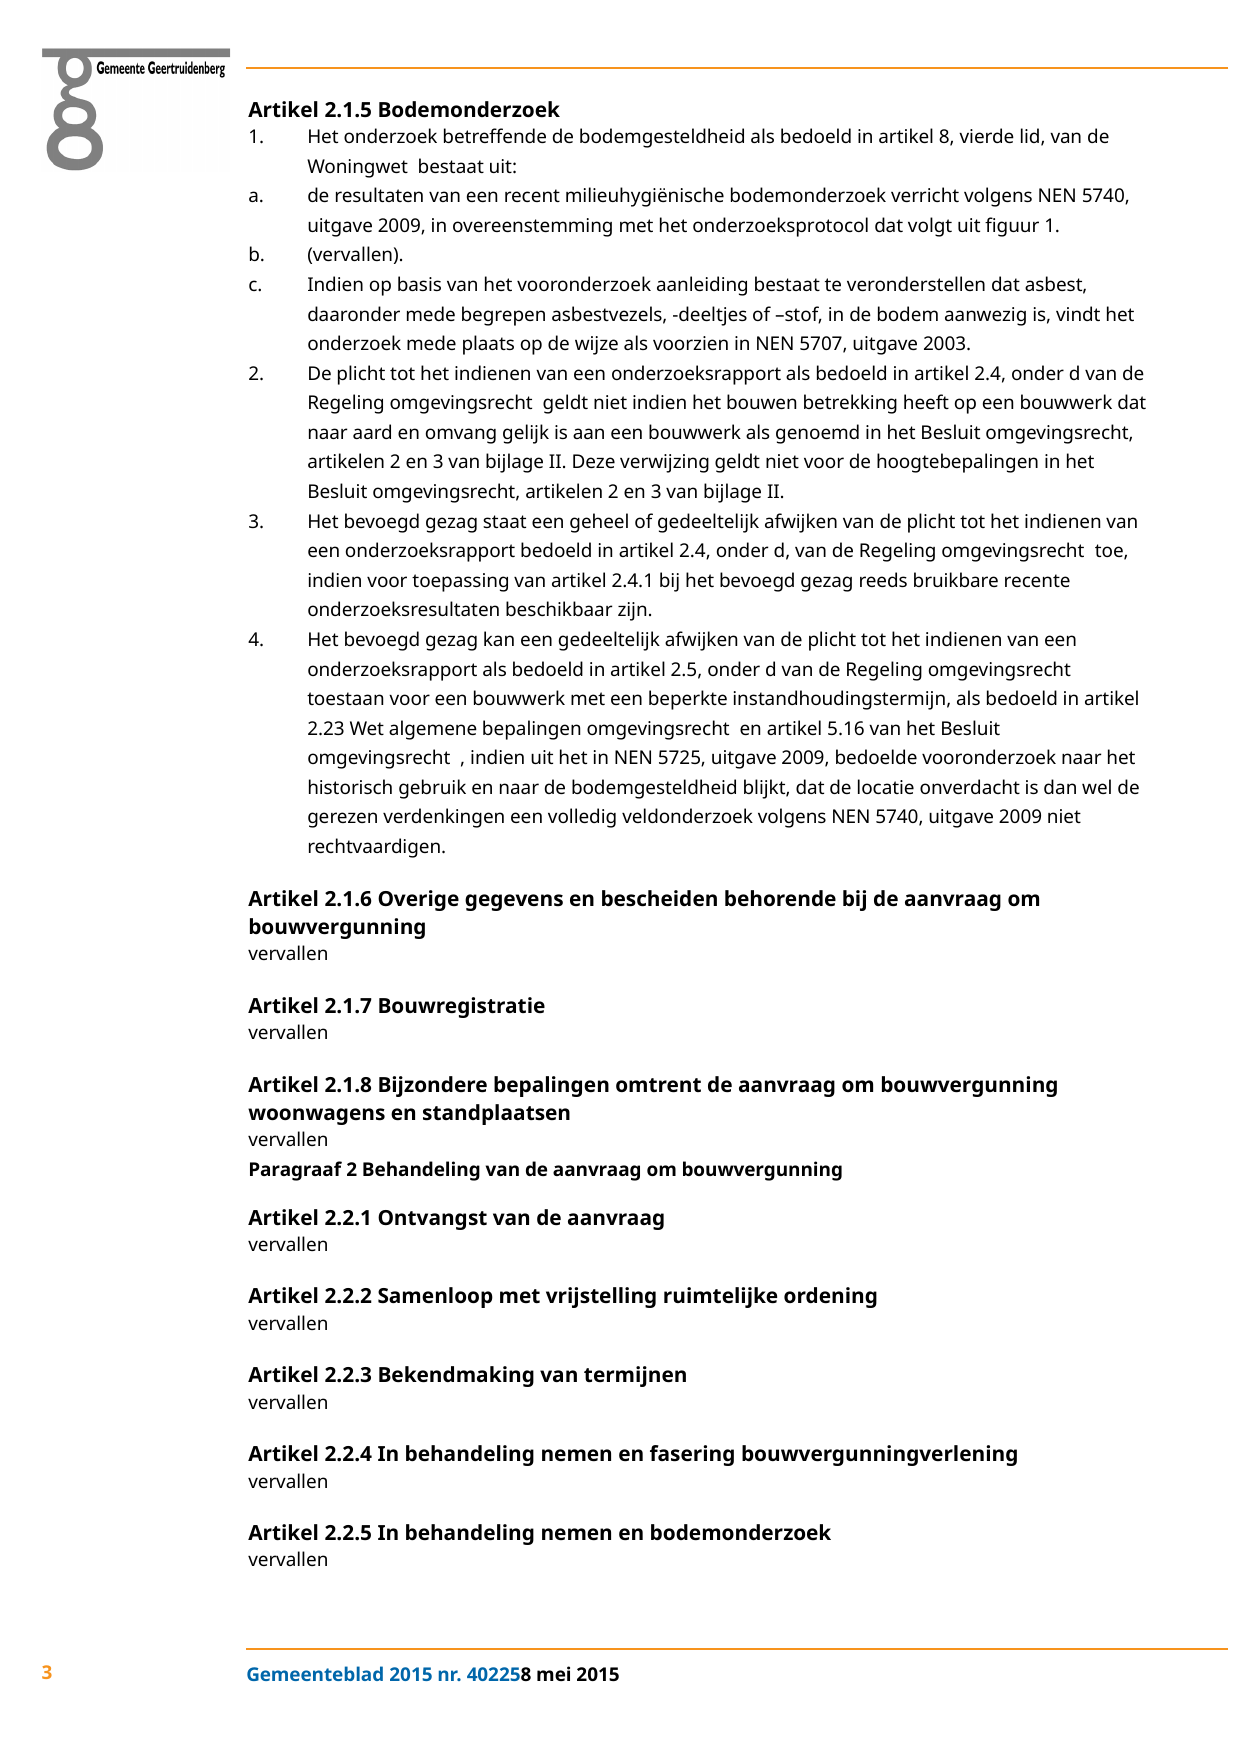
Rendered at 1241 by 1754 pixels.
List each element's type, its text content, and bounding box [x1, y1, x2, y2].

list (vervallen). [248, 242, 1152, 267]
text vervallen [248, 941, 1152, 966]
list Het bevoegd gezag kan een gedeeltelijk afwijken van de plicht tot het indienen van een onderzoeksrapport als bedoeld in artikel 2.5, onder d van de Regeling omgevingsrecht toestaan voor een bouwwerk met een beperkte instandhoudingstermijn, als bedoeld in artikel 2.23 Wet algemene bepalingen omgevingsrecht en artikel 5.16 van het Besluit omgevingsrecht , indien uit het in NEN 5725, uitgave 2009, bedoelde vooronderzoek naar het historisch gebruik en naar de bodemgesteldheid blijkt, dat de locatie onverdacht is dan wel de gerezen verdenkingen een volledig veldonderzoek volgens NEN 5740, uitgave 2009 niet rechtvaardigen. [248, 626, 1152, 859]
list Het bevoegd gezag staat een geheel of gedeeltelijk afwijken van de plicht tot het indienen van een onderzoeksrapport bedoeld in artikel 2.4, onder d, van de Regeling omgevingsrecht toe, indien voor toepassing van artikel 2.4.1 bij het bevoegd gezag reeds bruikbare recente onderzoeksresultaten beschikbaar zijn. [248, 508, 1152, 622]
text Paragraaf 2 Behandeling van de aanvraag om bouwvergunning [248, 1156, 1152, 1182]
text vervallen [248, 1468, 1152, 1493]
text Artikel 2.1.6 Overige gegevens en bescheiden behorende bij de aanvraag om bouwvergunning [248, 884, 1152, 941]
text vervallen [248, 1310, 1152, 1336]
text Artikel 2.1.5 Bodemonderzoek [248, 95, 1152, 123]
text Artikel 2.2.3 Bekendmaking van termijnen [248, 1361, 1152, 1389]
list Het onderzoek betreffende de bodemgesteldheid als bedoeld in artikel 8, vierde lid, van de Woningwet bestaat uit: [248, 123, 1152, 178]
text Artikel 2.2.2 Samenloop met vrijstelling ruimtelijke ordening [248, 1282, 1152, 1310]
text vervallen [248, 1231, 1152, 1257]
text vervallen [248, 1547, 1152, 1572]
text Artikel 2.1.8 Bijzondere bepalingen omtrent de aanvraag om bouwvergunning woonwagens en standplaatsen [248, 1070, 1152, 1127]
text Artikel 2.1.7 Bouwregistratie [248, 991, 1152, 1019]
text Artikel 2.2.4 In behandeling nemen en fasering bouwvergunningverlening [248, 1439, 1152, 1468]
list de resultaten van een recent milieuhygiënische bodemonderzoek verricht volgens NEN 5740, uitgave 2009, in overeenstemming met het onderzoeksprotocol dat volgt uit figuur 1. [248, 182, 1152, 238]
text vervallen [248, 1127, 1152, 1152]
list De plicht tot het indienen van een onderzoeksrapport als bedoeld in artikel 2.4, onder d van de Regeling omgevingsrecht geldt niet indien het bouwen betrekking heeft op een bouwwerk dat naar aard en omvang gelijk is aan een bouwwerk als genoemd in het Besluit omgevingsrecht, artikelen 2 en 3 van bijlage II. Deze verwijzing geldt niet voor de hoogtebepalingen in het Besluit omgevingsrecht, artikelen 2 en 3 van bijlage II. [248, 360, 1152, 504]
text vervallen [248, 1389, 1152, 1415]
list Indien op basis van het vooronderzoek aanleiding bestaat te veronderstellen dat asbest, daaronder mede begrepen asbestvezels, -deeltjes of –stof, in de bodem aanwezig is, vindt het onderzoek mede plaats op de wijze als voorzien in NEN 5707, uitgave 2003. [248, 271, 1152, 356]
text vervallen [248, 1019, 1152, 1045]
picture [41, 47, 231, 172]
text Artikel 2.2.1 Ontvangst van de aanvraag [248, 1203, 1152, 1231]
text Artikel 2.2.5 In behandeling nemen en bodemonderzoek [248, 1518, 1152, 1547]
